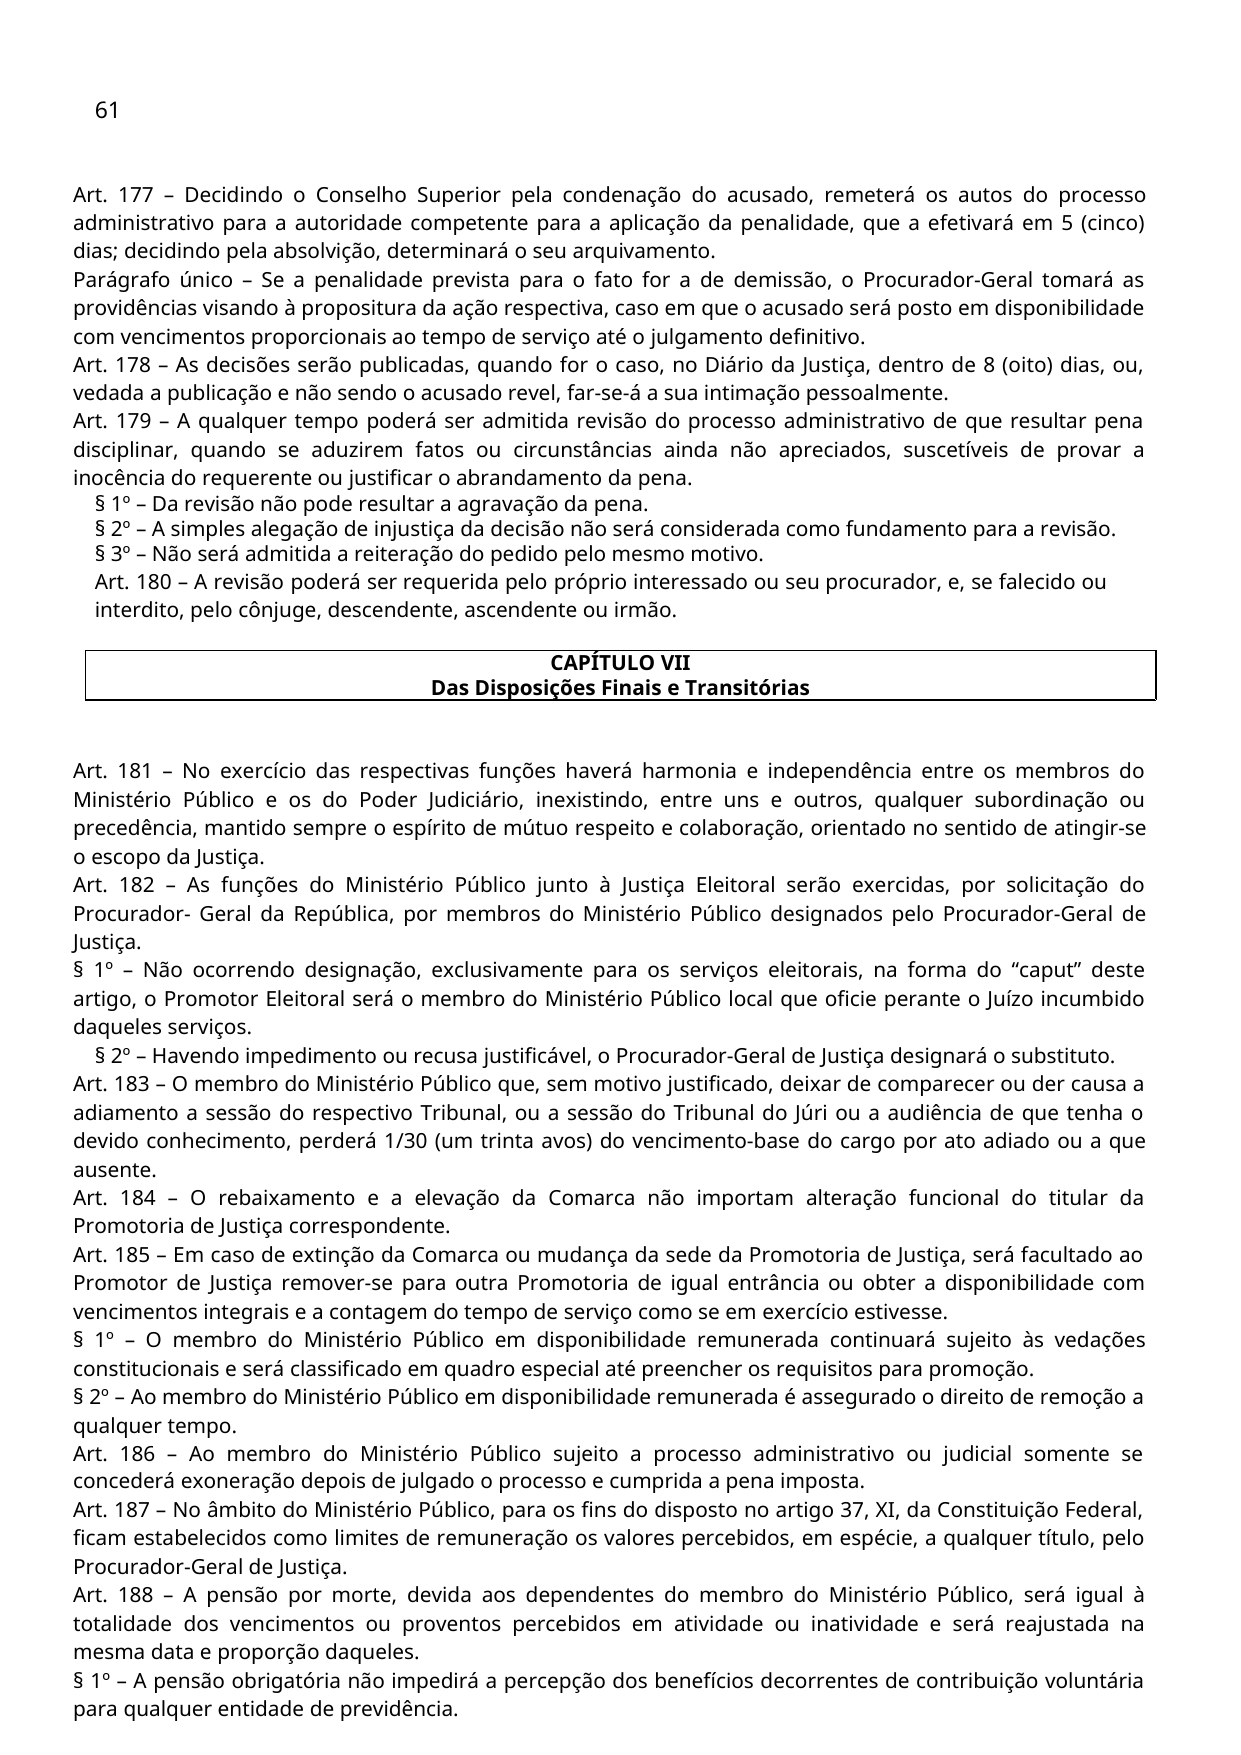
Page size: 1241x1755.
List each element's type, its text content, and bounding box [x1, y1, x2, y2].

text CAPÍTULO VII [390, 651, 850, 675]
text § 2º – A simples alegação de injustiça da decisão não será considerada como fundamento para a revisão. [94, 517, 1168, 542]
text Art. 187 – No âmbito do Ministério Público, para os fins do disposto no artigo 37, XI, da Constituição Federal, ficam estabelecidos como limites de remuneração os valores percebidos, em espécie, a qualquer título, pelo Procurador-Geral de Justiça. [73, 1495, 1146, 1580]
text § 1º – Da revisão não pode resultar a agravação da pena. [94, 492, 1168, 517]
text Art. 182 – As funções do Ministério Público junto à Justiça Eleitoral serão exercidas, por solicitação do Procurador- Geral da República, por membros do Ministério Público designados pelo Procurador-Geral de Justiça. [73, 870, 1147, 956]
text Art. 177 – Decidindo o Conselho Superior pela condenação do acusado, remeterá os autos do processo administrativo para a autoridade competente para a aplicação da penalidade, que a efetivará em 5 (cinco) dias; decidindo pela absolvição, determinará o seu arquivamento. [73, 180, 1146, 265]
text Art. 179 – A qualquer tempo poderá ser admitida revisão do processo administrativo de que resultar pena disciplinar, quando se aduzirem fatos ou circunstâncias ainda não apreciados, suscetíveis de provar a inocência do requerente ou justificar o abrandamento da pena. [73, 406, 1146, 492]
text Art. 181 – No exercício das respectivas funções haverá harmonia e independência entre os membros do Ministério Público e os do Poder Judiciário, inexistindo, entre uns e outros, qualquer subordinação ou precedência, mantido sempre o espírito de mútuo respeito e colaboração, orientado no sentido de atingir-se o escopo da Justiça. [73, 756, 1147, 870]
text § 1º – Não ocorrendo designação, exclusivamente para os serviços eleitorais, na forma do “caput” deste artigo, o Promotor Eleitoral será o membro do Ministério Público local que oficie perante o Juízo incumbido daqueles serviços. [73, 956, 1146, 1041]
text Art. 186 – Ao membro do Ministério Público sujeito a processo administrativo ou judicial somente se concederá exoneração depois de julgado o processo e cumprida a pena imposta. [73, 1439, 1146, 1495]
text Art. 184 – O rebaixamento e a elevação da Comarca não importam alteração funcional do titular da Promotoria de Justiça correspondente. [73, 1183, 1146, 1240]
text § 1º – O membro do Ministério Público em disponibilidade remunerada continuará sujeito às vedações constitucionais e será classificado em quadro especial até preencher os requisitos para promoção. [73, 1325, 1146, 1382]
text § 3º – Não será admitida a reiteração do pedido pelo mesmo motivo. [94, 542, 1168, 567]
text § 2º – Ao membro do Ministério Público em disponibilidade remunerada é assegurado o direito de remoção a qualquer tempo. [73, 1382, 1146, 1439]
text § 1º – A pensão obrigatória não impedirá a percepção dos benefícios decorrentes de contribuição voluntária para qualquer entidade de previdência. [73, 1666, 1146, 1723]
text Das Disposições Finais e Transitórias [394, 675, 847, 699]
text Art. 178 – As decisões serão publicadas, quando for o caso, no Diário da Justiça, dentro de 8 (oito) dias, ou, vedada a publicação e não sendo o acusado revel, far-se-á a sua intimação pessoalmente. [73, 350, 1146, 406]
text Art. 188 – A pensão por morte, devida aos dependentes do membro do Ministério Público, será igual à totalidade dos vencimentos ou proventos percebidos em atividade ou inatividade e será reajustada na mesma data e proporção daqueles. [73, 1580, 1146, 1666]
text § 2º – Havendo impedimento ou recusa justificável, o Procurador-Geral de Justiça designará o substituto. [94, 1041, 1168, 1069]
text Parágrafo único – Se a penalidade prevista para o fato for a de demissão, o Procurador-Geral tomará as providências visando à propositura da ação respectiva, caso em que o acusado será posto em disponibilidade com vencimentos proporcionais ao tempo de serviço até o julgamento definitivo. [73, 265, 1147, 350]
text Art. 180 – A revisão poderá ser requerida pelo próprio interessado ou seu procurador, e, se falecido ou interdito, pelo cônjuge, descendente, ascendente ou irmão. [94, 567, 1168, 624]
text Art. 185 – Em caso de extinção da Comarca ou mudança da sede da Promotoria de Justiça, será facultado ao Promotor de Justiça remover-se para outra Promotoria de igual entrância ou obter a disponibilidade com vencimentos integrais e a contagem do tempo de serviço como se em exercício estivesse. [73, 1240, 1146, 1325]
text Art. 183 – O membro do Ministério Público que, sem motivo justificado, deixar de comparecer ou der causa a adiamento a sessão do respectivo Tribunal, ou a sessão do Tribunal do Júri ou a audiência de que tenha o devido conhecimento, perderá 1/30 (um trinta avos) do vencimento-base do cargo por ato adiado ou a que ausente. [73, 1069, 1146, 1183]
